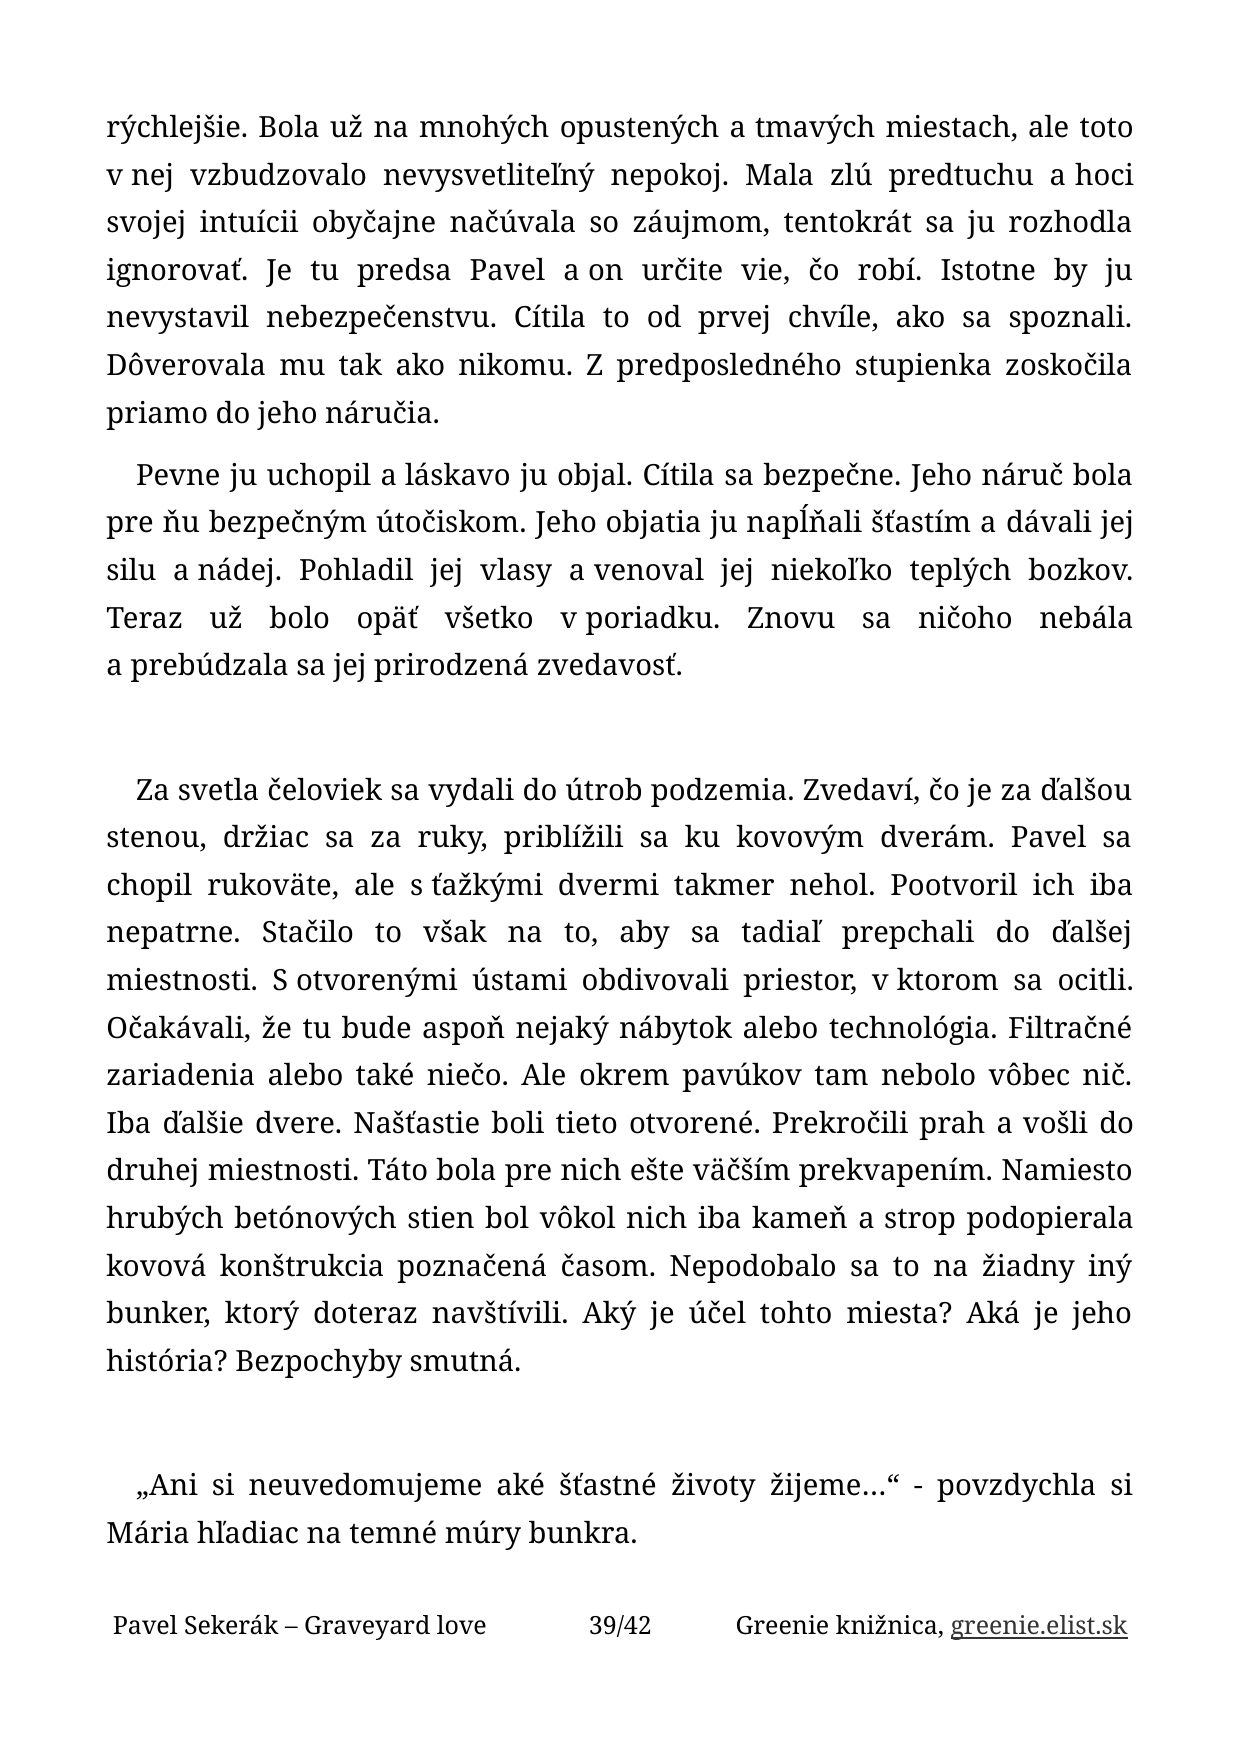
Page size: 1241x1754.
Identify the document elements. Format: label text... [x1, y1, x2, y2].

text Pevne ju uchopil a láskavo ju objal. Cítila sa bezpečne. Jeho náruč bola pre ňu bezpečným útočiskom. Jeho objatia ju napĺňali šťastím a dávali jej silu a nádej. Pohladil jej vlasy a venoval jej niekoľko teplých bozkov. Teraz už bolo opäť všetko v poriadku. Znovu sa ničoho nebála a prebúdzala sa jej prirodzená zvedavosť. [106, 454, 1134, 684]
text Za svetla čeloviek sa vydali do útrob podzemia. Zvedaví, čo je za ďalšou stenou, držiac sa za ruky, priblížili sa ku kovovým dverám. Pavel sa chopil rukoväte, ale s ťažkými dvermi takmer nehol. Pootvoril ich iba nepatrne. Stačilo to však na to, aby sa tadiaľ prepchali do ďalšej miestnosti. S otvorenými ústami obdivovali priestor, v ktorom sa ocitli. Očakávali, že tu bude aspoň nejaký nábytok alebo technológia. Filtračné zariadenia alebo také niečo. Ale okrem pavúkov tam nebolo vôbec nič. Iba ďalšie dvere. Našťastie boli tieto otvorené. Prekročili prah a vošli do druhej miestnosti. Táto bola pre nich ešte väčším prekvapením. Namiesto hrubých betónových stien bol vôkol nich iba kameň a strop podopierala kovová konštrukcia poznačená časom. Nepodobalo sa to na žiadny iný bunker, ktorý doteraz navštívili. Aký je účel tohto miesta? Aká je jeho história? Bezpochyby smutná. [106, 769, 1134, 1380]
text rýchlejšie. Bola už na mnohých opustených a tmavých miestach, ale toto v nej vzbudzovalo nevysvetliteľný nepokoj. Mala zlú predtuchu a hoci svojej intuícii obyčajne načúvala so záujmom, tentokrát sa ju rozhodla ignorovať. Je tu predsa Pavel a on určite vie, čo robí. Istotne by ju nevystavil nebezpečenstvu. Cítila to od prvej chvíle, ako sa spoznali. Dôverovala mu tak ako nikomu. Z predposledného stupienka zoskočila priamo do jeho náručia. [106, 106, 1134, 432]
text „Ani si neuvedomujeme aké šťastné životy žijeme…“ - povzdychla si Mária hľadiac na temné múry bunkra. [106, 1464, 1134, 1552]
